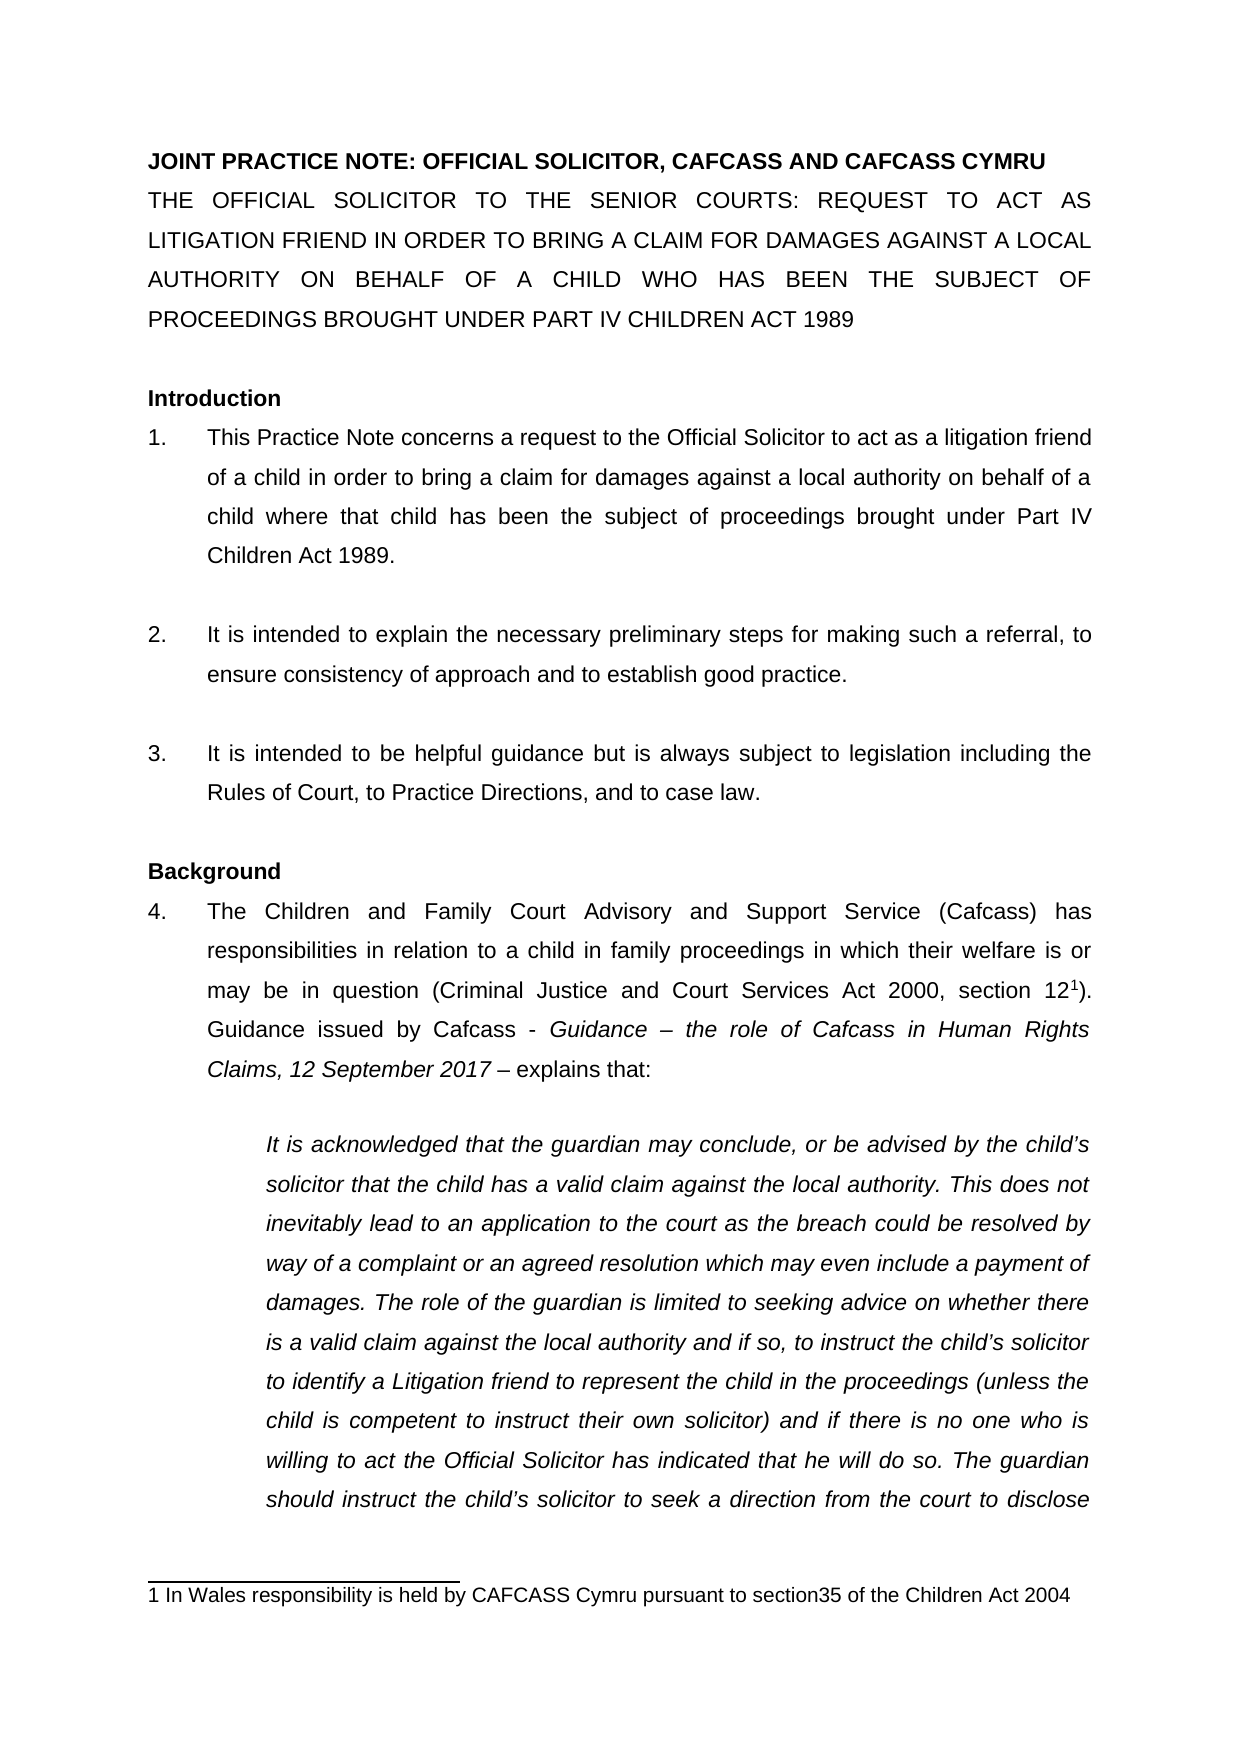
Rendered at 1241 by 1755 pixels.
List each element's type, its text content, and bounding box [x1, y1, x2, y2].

text 1. This Practice Note concerns a request to the Official Solicitor to act as a litigation friend of a child in order to bring a claim for damages against a local authority on behalf of a child where that child has been the subject of proceedings brought under Part IV Children Act 1989. [148, 424, 1093, 569]
text 3. It is intended to be helpful guidance but is always subject to legislation including the Rules of Court, to Practice Directions, and to case law. [148, 740, 1093, 806]
text Background [148, 858, 1093, 885]
text 2. It is intended to explain the necessary preliminary steps for making such a referral, to ensure consistency of approach and to establish good practice. [148, 621, 1093, 687]
text THE OFFICIAL SOLICITOR TO THE SENIOR COURTS: REQUEST TO ACT AS LITIGATION FRIEND IN ORDER TO BRING A CLAIM FOR DAMAGES AGAINST A LOCAL AUTHORITY ON BEHALF OF A CHILD WHO HAS BEEN THE SUBJECT OF PROCEEDINGS BROUGHT UNDER PART IV CHILDREN ACT 1989 [148, 187, 1093, 332]
text 4. The Children and Family Court Advisory and Support Service (Cafcass) has responsibilities in relation to a child in family proceedings in which their welfare is or may be in question (Criminal Justice and Court Services Act 2000, section 12). Guidance issued by Cafcass - Guidance – the role of Cafcass in Human Rights Claims, 12 September 2017 – explains that: [148, 898, 1093, 1082]
text Introduction [148, 384, 1093, 411]
text It is acknowledged that the guardian may conclude, or be advised by the child’s solicitor that the child has a valid claim against the local authority. This does not inevitably lead to an application to the court as the breach could be resolved by way of a complaint or an agreed resolution which may even include a payment of damages. The role of the guardian is limited to seeking advice on whether there is a valid claim against the local authority and if so, to instruct the child’s solicitor to identify a Litigation friend to represent the child in the proceedings (unless the child is competent to instruct their own solicitor) and if there is no one who is willing to act the Official Solicitor has indicated that he will do so. The guardian should instruct the child’s solicitor to seek a direction from the court to disclose [266, 1131, 1093, 1513]
text In Wales responsibility is held by CAFCASS Cymru pursuant to section35 of the Children Act 2004 [148, 1582, 1093, 1606]
subtitle JOINT PRACTICE NOTE: OFFICIAL SOLICITOR, CAFCASS AND CAFCASS CYMRU [148, 148, 1093, 174]
